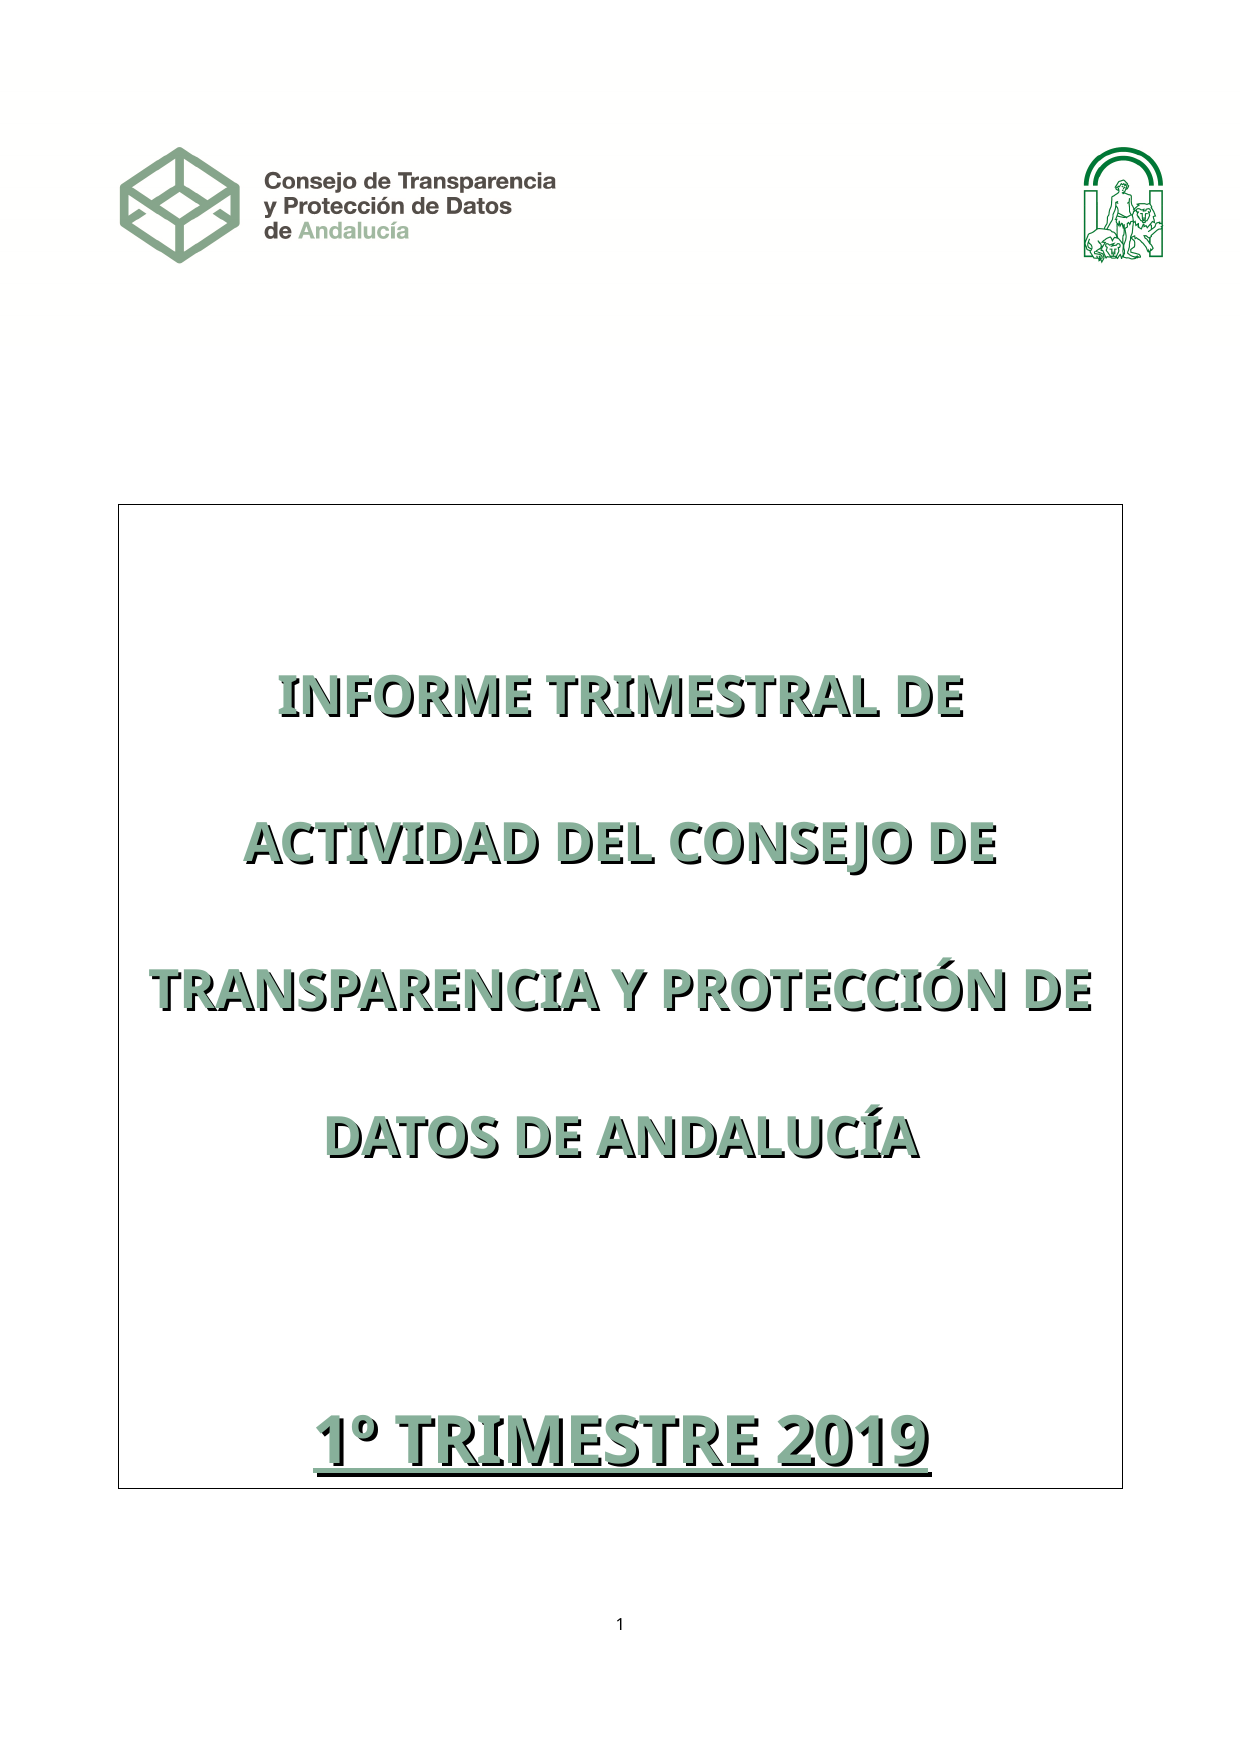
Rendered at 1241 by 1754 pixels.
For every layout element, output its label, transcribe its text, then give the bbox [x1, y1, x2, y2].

table_header INFORME TRIMESTRAL DE ACTIVIDAD DEL CONSEJO DE TRANSPARENCIA Y PROTECCIÓN DE DATOS DE ANDALUCÍA 1º TRIMESTRE 2019 [119, 505, 1122, 1488]
